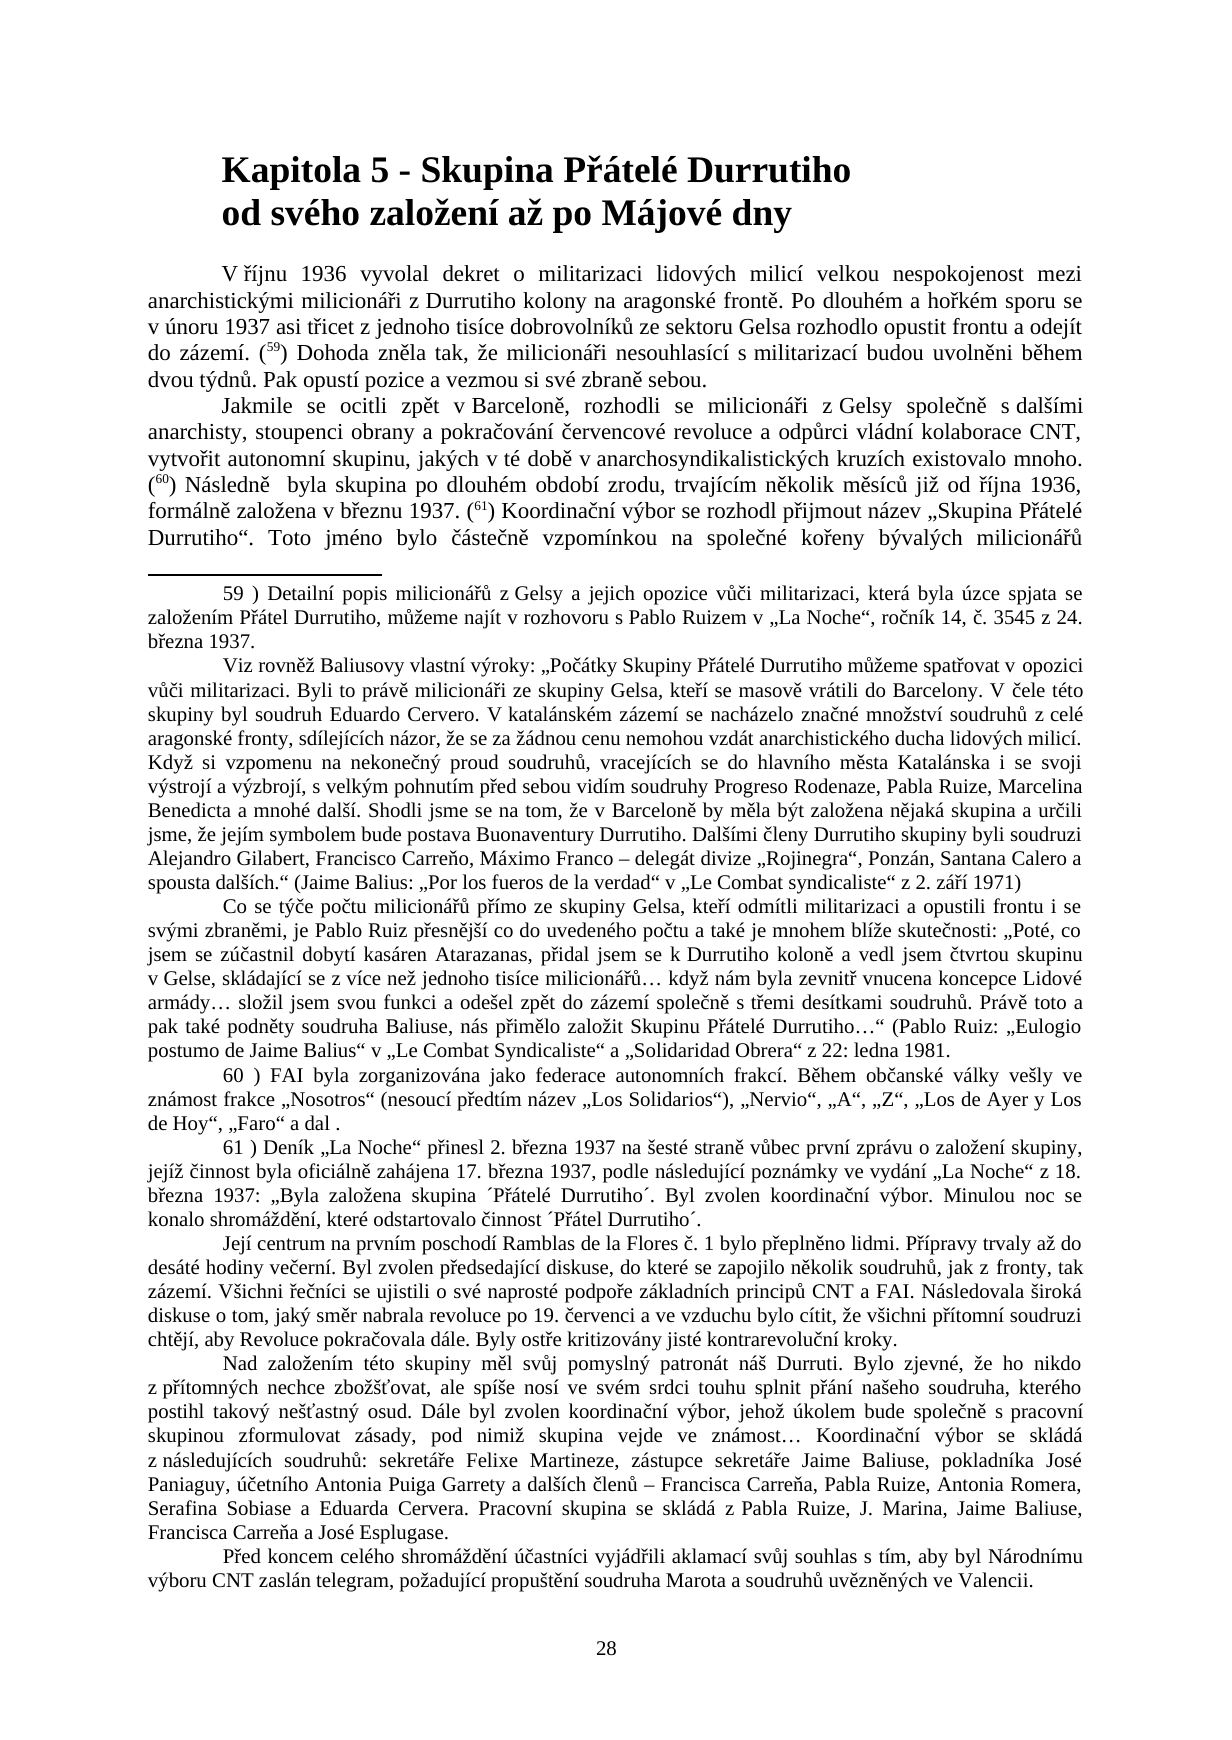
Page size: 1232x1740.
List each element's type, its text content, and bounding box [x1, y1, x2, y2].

text Co se týče počtu milicionářů přímo ze skupiny Gelsa, kteří odmítli militarizaci a opustili frontu i se svými zbraněmi, je Pablo Ruiz přesnější co do uvedeného počtu a také je mnohem blíže skutečnosti: „Poté, co jsem se zúčastnil dobytí kasáren Atarazanas, přidal jsem se k Durrutiho koloně a vedl jsem čtvrtou skupinu v Gelse, skládající se z více než jednoho tisíce milicionářů… když nám byla zevnitř vnucena koncepce Lidové armády… složil jsem svou funkci a odešel zpět do zázemí společně s třemi desítkami soudruhů. Právě toto a pak také podněty soudruha Baliuse, nás přimělo založit Skupinu Přátelé Durrutiho…“ (Pablo Ruiz: „Eulogio postumo de Jaime Balius“ v „Le Combat Syndicaliste“ a „Solidaridad Obrera“ z 22: ledna 1981. [148, 894, 1083, 1062]
text Před koncem celého shromáždění účastníci vyjádřili aklamací svůj souhlas s tím, aby byl Národnímu výboru CNT zaslán telegram, požadující propuštění soudruha Marota a soudruhů uvězněných ve Valencii. [148, 1544, 1083, 1592]
subtitle od svého založení až po Májové dny [148, 191, 1083, 234]
text Její centrum na prvním poschodí Ramblas de la Flores č. 1 bylo přeplněno lidmi. Přípravy trvaly až do desáté hodiny večerní. Byl zvolen předsedající diskuse, do které se zapojilo několik soudruhů, jak z fronty, tak zázemí. Všichni řečníci se ujistili o své naprosté podpoře základních principů CNT a FAI. Následovala široká diskuse o tom, jaký směr nabrala revoluce po 19. červenci a ve vzduchu bylo cítit, že všichni přítomní soudruzi chtějí, aby Revoluce pokračovala dále. Byly ostře kritizovány jisté kontrarevoluční kroky. [148, 1231, 1083, 1351]
text Nad založením této skupiny měl svůj pomyslný patronát náš Durruti. Bylo zjevné, že ho nikdo z přítomných nechce zbožšťovat, ale spíše nosí ve svém srdci touhu splnit přání našeho soudruha, kterého postihl takový nešťastný osud. Dále byl zvolen koordinační výbor, jehož úkolem bude společně s pracovní skupinou zformulovat zásady, pod nimiž skupina vejde ve známost… Koordinační výbor se skládá z následujících soudruhů: sekretáře Felixe Martineze, zástupce sekretáře Jaime Baliuse, pokladníka José Paniaguy, účetního Antonia Puiga Garrety a dalších členů – Francisca Carreňa, Pabla Ruize, Antonia Romera, Serafina Sobiase a Eduarda Cervera. Pracovní skupina se skládá z Pabla Ruize, J. Marina, Jaime Baliuse, Francisca Carreňa a José Esplugase. [148, 1351, 1083, 1544]
text ) FAI byla zorganizována jako federace autonomních frakcí. Během občanské války vešly ve známost frakce „Nosotros“ (nesoucí předtím název „Los Solidarios“), „Nervio“, „A“, „Z“, „Los de Ayer y Los de Hoy“, „Faro“ a dal . [148, 1062, 1083, 1135]
text V říjnu 1936 vyvolal dekret o militarizaci lidových milicí velkou nespokojenost mezi anarchistickými milicionáři z Durrutiho kolony na aragonské frontě. Po dlouhém a hořkém sporu se v únoru 1937 asi třicet z jednoho tisíce dobrovolníků ze sektoru Gelsa rozhodlo opustit frontu a odejít do zázemí. () Dohoda zněla tak, že milicionáři nesouhlasící s militarizací budou uvolněni během dvou týdnů. Pak opustí pozice a vezmou si své zbraně sebou. [148, 260, 1083, 392]
text Viz rovněž Baliusovy vlastní výroky: „Počátky Skupiny Přátelé Durrutiho můžeme spatřovat v opozici vůči militarizaci. Byli to právě milicionáři ze skupiny Gelsa, kteří se masově vrátili do Barcelony. V čele této skupiny byl soudruh Eduardo Cervero. V katalánském zázemí se nacházelo značné množství soudruhů z celé aragonské fronty, sdílejících názor, že se za žádnou cenu nemohou vzdát anarchistického ducha lidových milicí. Když si vzpomenu na nekonečný proud soudruhů, vracejících se do hlavního města Katalánska i se svoji výstrojí a výzbrojí, s velkým pohnutím před sebou vidím soudruhy Progreso Rodenaze, Pabla Ruize, Marcelina Benedicta a mnohé další. Shodli jsme se na tom, že v Barceloně by měla být založena nějaká skupina a určili jsme, že jejím symbolem bude postava Buonaventury Durrutiho. Dalšími členy Durrutiho skupiny byli soudruzi Alejandro Gilabert, Francisco Carreňo, Máximo Franco – delegát divize „Rojinegra“, Ponzán, Santana Calero a spousta dalších.“ (Jaime Balius: „Por los fueros de la verdad“ v „Le Combat syndicaliste“ z 2. září 1971) [148, 653, 1083, 894]
text Kapitola 5 - Skupina Přátelé Durrutiho [148, 148, 1083, 191]
text Jakmile se ocitli zpět v Barceloně, rozhodli se milicionáři z Gelsy společně s dalšími anarchisty, stoupenci obrany a pokračování červencové revoluce a odpůrci vládní kolaborace CNT, vytvořit autonomní skupinu, jakých v té době v anarchosyndikalistických kruzích existovalo mnoho. () Následně byla skupina po dlouhém období zrodu, trvajícím několik měsíců již od října 1936, formálně založena v březnu 1937. () Koordinační výbor se rozhodl přijmout název „Skupina Přátelé Durrutiho“. Toto jméno bylo částečně vzpomínkou na společné kořeny bývalých milicionářů [148, 392, 1083, 550]
text ) Deník „La Noche“ přinesl 2. března 1937 na šesté straně vůbec první zprávu o založení skupiny, jejíž činnost byla oficiálně zahájena 17. března 1937, podle následující poznámky ve vydání „La Noche“ z 18. března 1937: „Byla založena skupina ´Přátelé Durrutiho´. Byl zvolen koordinační výbor. Minulou noc se konalo shromáždění, které odstartovalo činnost ´Přátel Durrutiho´. [148, 1135, 1083, 1231]
text ) Detailní popis milicionářů z Gelsy a jejich opozice vůči militarizaci, která byla úzce spjata se založením Přátel Durrutiho, můžeme najít v rozhovoru s Pablo Ruizem v „La Noche“, ročník 14, č. 3545 z 24. března 1937. [148, 581, 1083, 653]
